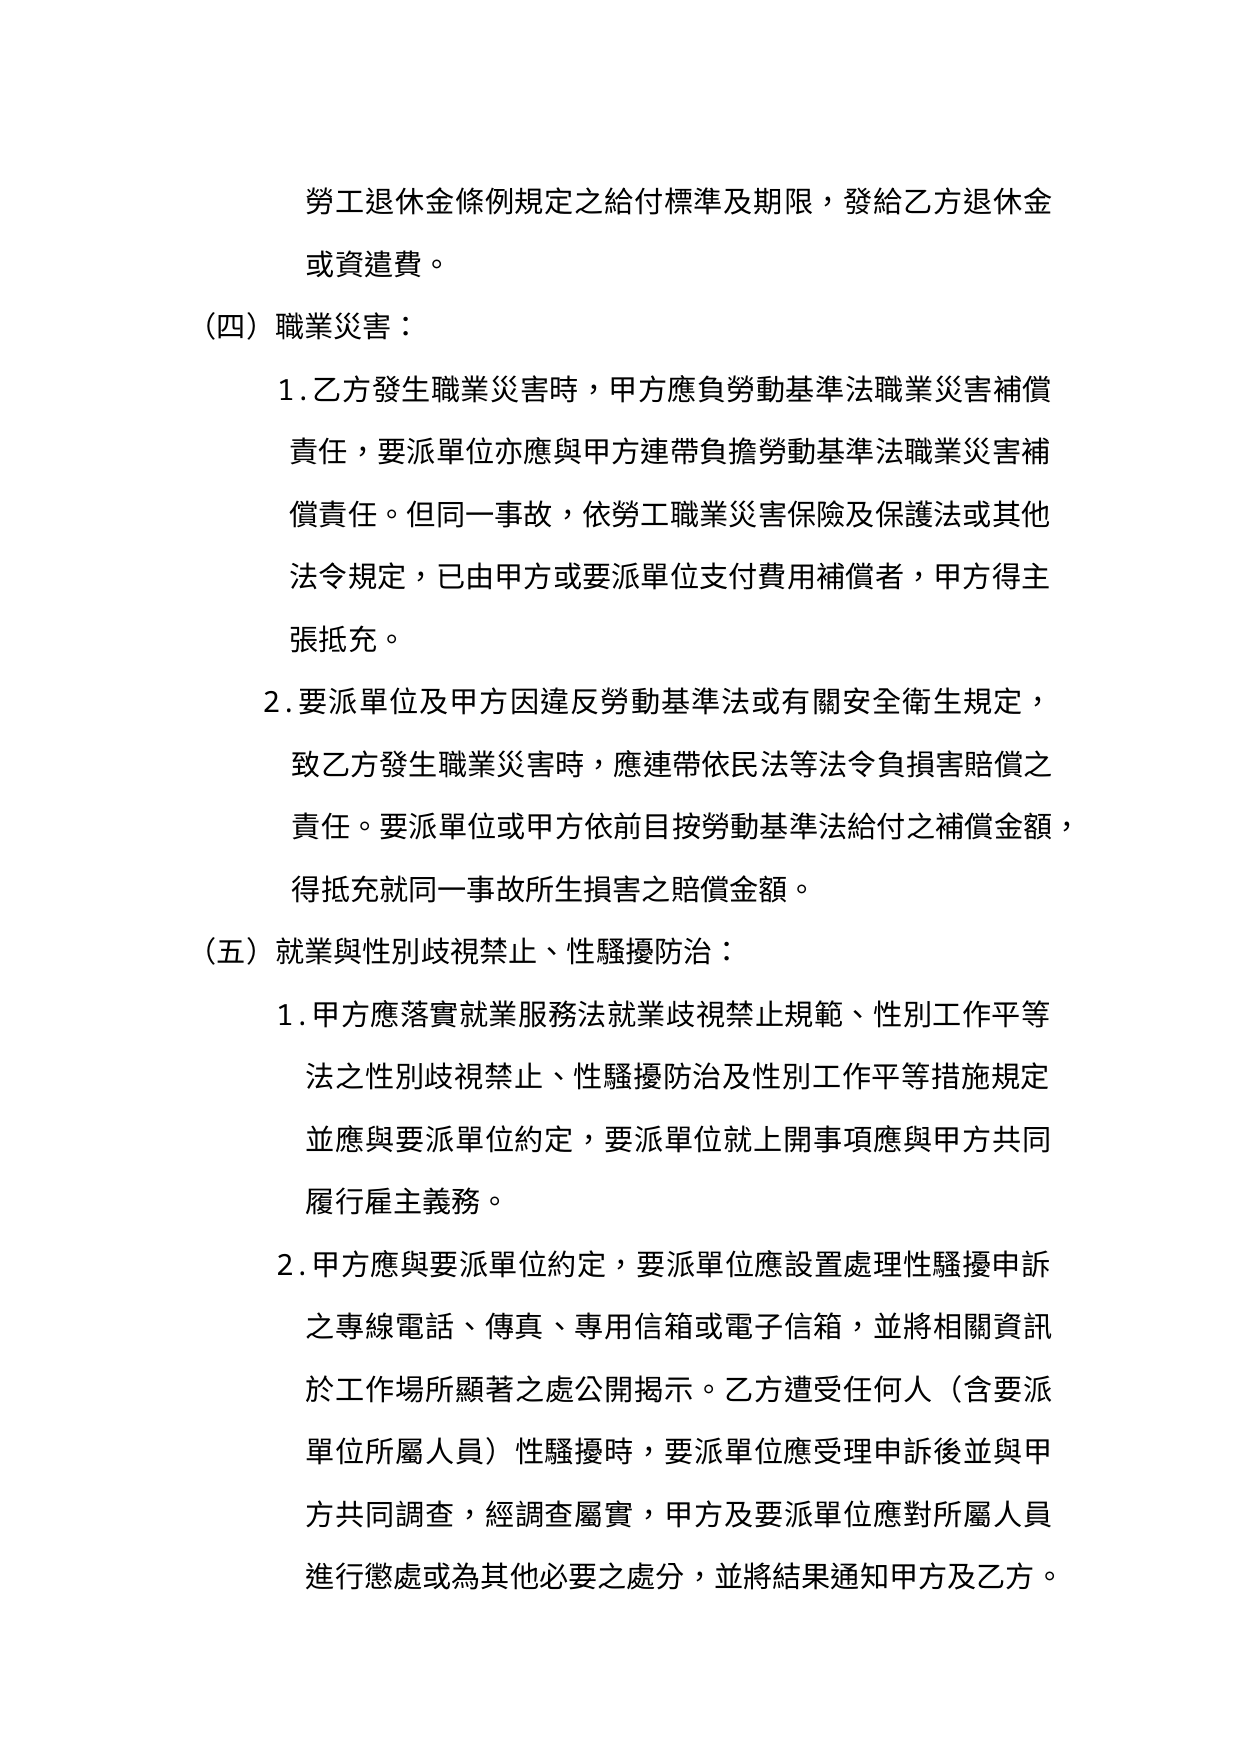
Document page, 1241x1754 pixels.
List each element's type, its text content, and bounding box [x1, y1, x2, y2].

text 1.乙方發生職業災害時，甲方應負勞動基準法職業災害補償責任，要派單位亦應與甲方連帶負擔勞動基準法職業災害補償責任。但同一事故，依勞工職業災害保險及保護法或其他法令規定，已由甲方或要派單位支付費用補償者，甲方得主張抵充。 [187, 346, 1053, 658]
text 勞工退休金條例規定之給付標準及期限，發給乙方退休金或資遣費。 [276, 158, 1053, 283]
text 2.要派單位及甲方因違反勞動基準法或有關安全衛生規定，致乙方發生職業災害時，應連帶依民法等法令負損害賠償之責任。要派單位或甲方依前目按勞動基準法給付之補償金額，得抵充就同一事故所生損害之賠償金額。 [262, 658, 1053, 908]
text （四）職業災害： [187, 283, 1053, 346]
text 1.甲方應落實就業服務法就業歧視禁止規範、性別工作平等法之性別歧視禁止、性騷擾防治及性別工作平等措施規定，並應與要派單位約定，要派單位就上開事項應與甲方共同履行雇主義務。 [276, 971, 1053, 1221]
text 2.甲方應與要派單位約定，要派單位應設置處理性騷擾申訴之專線電話、傳真、專用信箱或電子信箱，並將相關資訊於工作場所顯著之處公開揭示。乙方遭受任何人（含要派單位所屬人員）性騷擾時，要派單位應受理申訴後並與甲方共同調查，經調查屬實，甲方及要派單位應對所屬人員進行懲處或為其他必要之處分，並將結果通知甲方及乙方。 [276, 1221, 1053, 1596]
text （五）就業與性別歧視禁止、性騷擾防治： [187, 908, 1053, 971]
